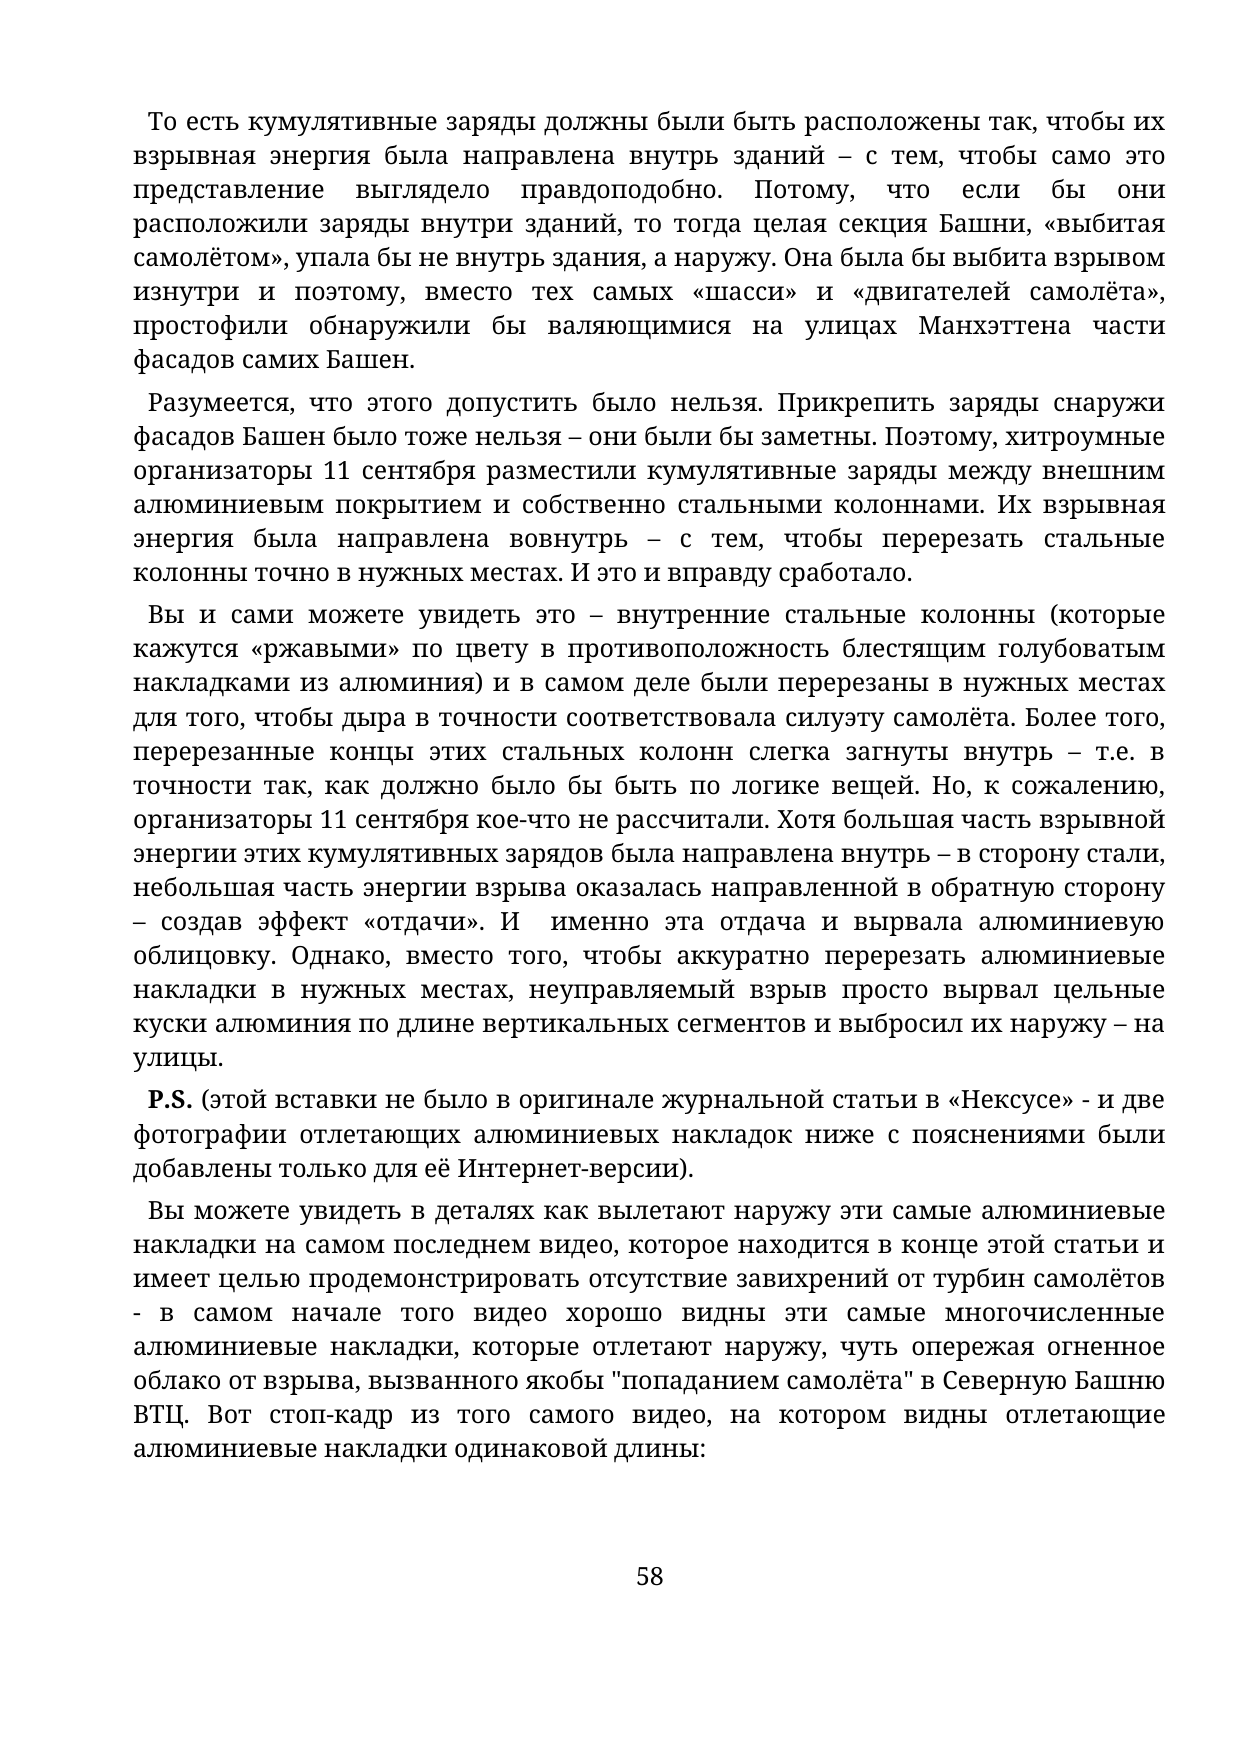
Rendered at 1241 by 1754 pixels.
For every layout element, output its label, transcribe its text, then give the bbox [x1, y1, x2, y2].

text Вы можете увидеть в деталях как вылетают наружу эти самые алюминиевые накладки на самом последнем видео, которое находится в конце этой статьи и имеет целью продемонстрировать отсутствие завихрений от турбин самолётов - в самом начале того видео хорошо видны эти самые многочисленные алюминиевые накладки, которые отлетают наружу, чуть опережая огненное облако от взрыва, вызванного якобы "попаданием самолёта" в Северную Башню ВТЦ. Вот стоп-кадр из того самого видео, на котором видны отлетающие алюминиевые накладки одинаковой длины: [133, 1193, 1167, 1465]
text Разумеется, что этого допустить было нельзя. Прикрепить заряды снаружи фасадов Башен было тоже нельзя – они были бы заметны. Поэтому, хитроумные организаторы 11 сентября разместили кумулятивные заряды между внешним алюминиевым покрытием и собственно стальными колоннами. Их взрывная энергия была направлена вовнутрь – с тем, чтобы перерезать стальные колонны точно в нужных местах. И это и вправду сработало. [133, 384, 1167, 589]
text P.S. (этой вставки не было в оригинале журнальной статьи в «Нексусе» - и две фотографии отлетающих алюминиевых накладок ниже с пояснениями были добавлены только для её Интернет-версии). [133, 1082, 1167, 1184]
text То есть кумулятивные заряды должны были быть расположены так, чтобы их взрывная энергия была направлена внутрь зданий – с тем, чтобы само это представление выглядело правдоподобно. Потому, что если бы они расположили заряды внутри зданий, то тогда целая секция Башни, «выбитая самолётом», упала бы не внутрь здания, а наружу. Она была бы выбита взрывом изнутри и поэтому, вместо тех самых «шасси» и «двигателей самолёта», простофили обнаружили бы валяющимися на улицах Манхэттена части фасадов самих Башен. [133, 103, 1167, 376]
text Вы и сами можете увидеть это – внутренние стальные колонны (которые кажутся «ржавыми» по цвету в противоположность блестящим голубоватым накладками из алюминия) и в самом деле были перерезаны в нужных местах для того, чтобы дыра в точности соответствовала силуэту самолёта. Более того, перерезанные концы этих стальных колонн слегка загнуты внутрь – т.е. в точности так, как должно было бы быть по логике вещей. Но, к сожалению, организаторы 11 сентября кое-что не рассчитали. Хотя большая часть взрывной энергии этих кумулятивных зарядов была направлена внутрь – в сторону стали, небольшая часть энергии взрыва оказалась направленной в обратную сторону – создав эффект «отдачи». И именно эта отдача и вырвала алюминиевую облицовку. Однако, вместо того, чтобы аккуратно перерезать алюминиевые накладки в нужных местах, неуправляемый взрыв просто вырвал цельные куски алюминия по длине вертикальных сегментов и выбросил их наружу – на улицы. [133, 597, 1167, 1074]
